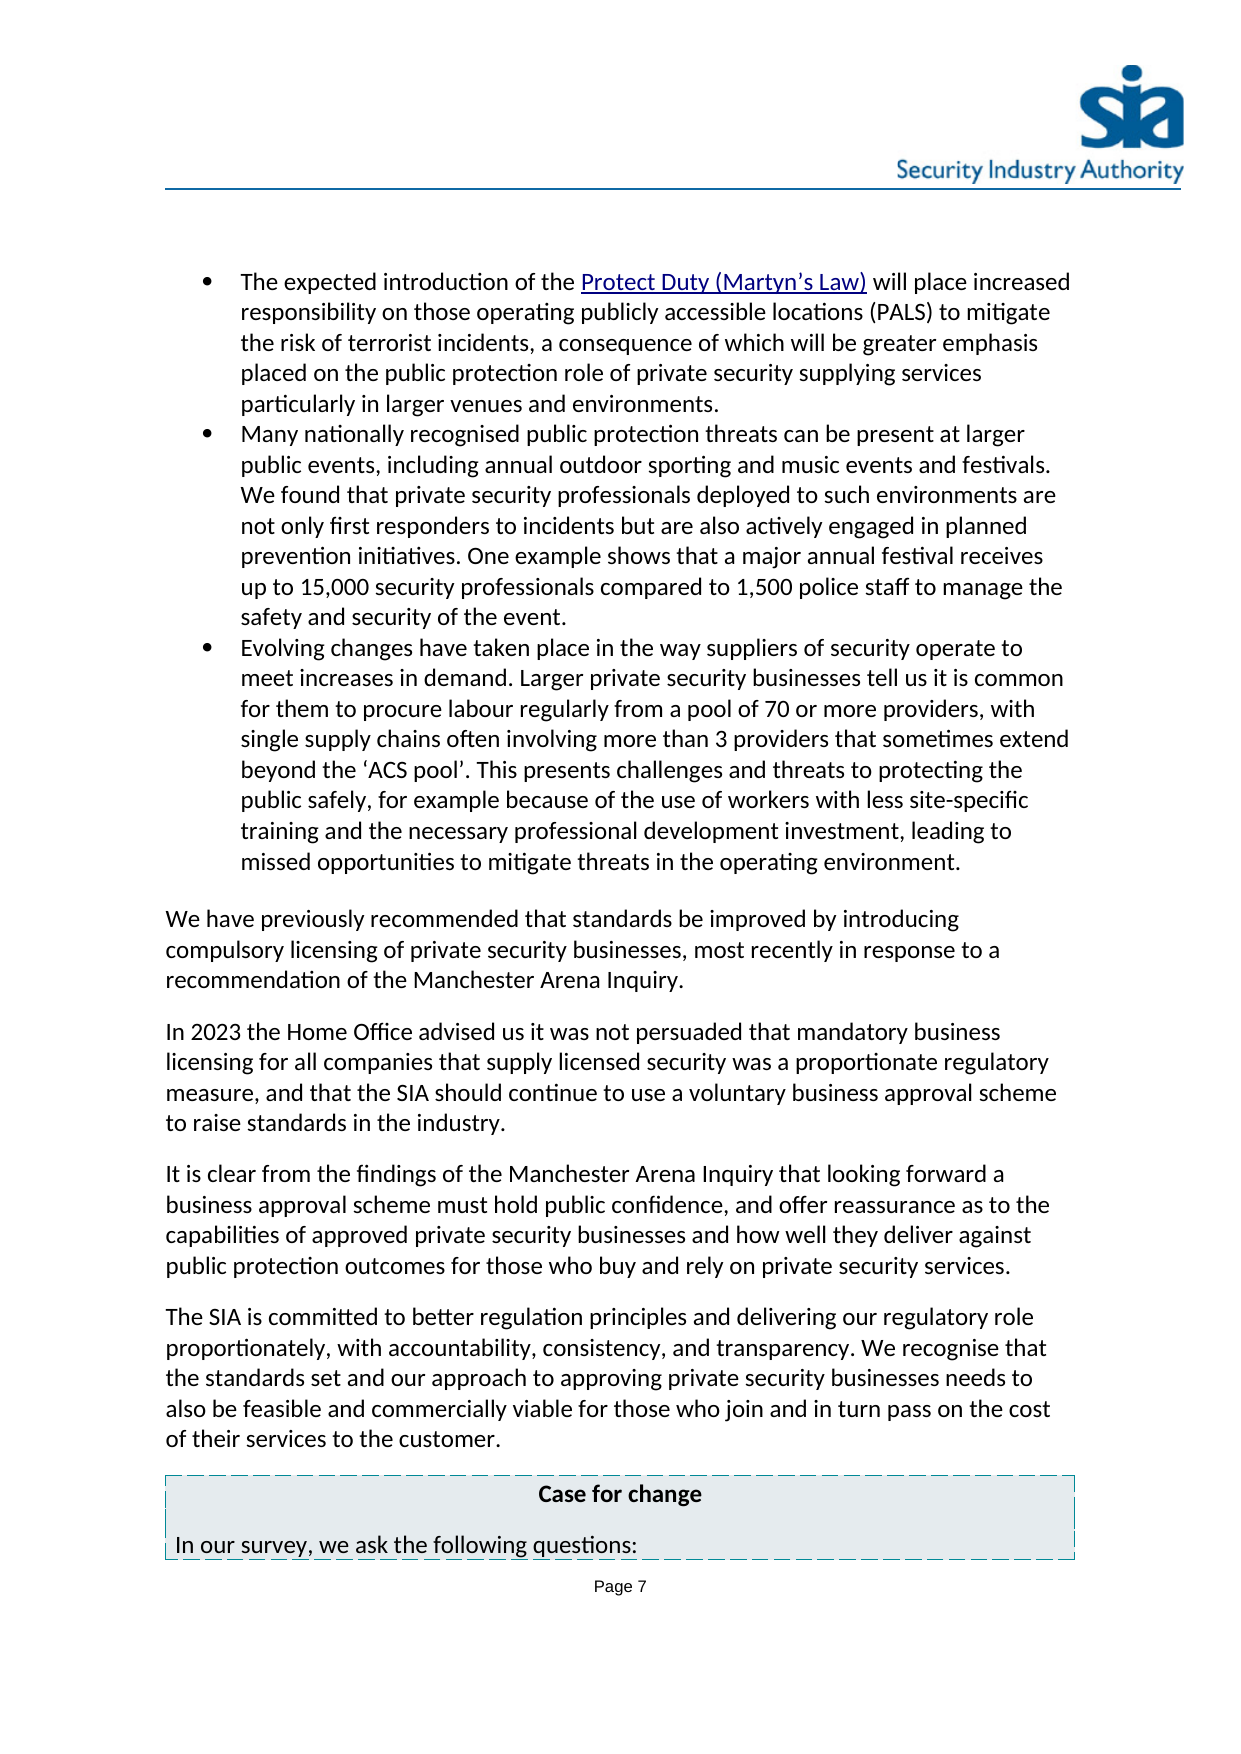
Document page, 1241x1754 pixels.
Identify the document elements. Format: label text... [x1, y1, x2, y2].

list The expected introduction of the Protect Duty (Martyn’s Law) will place increased responsibility on those operating publicly accessible locations (PALS) to mitigate the risk of terrorist incidents, a consequence of which will be greater emphasis placed on the public protection role of private security supplying services particularly in larger venues and environments. [203, 266, 1075, 418]
text The SIA is committed to better regulation principles and delivering our regulatory role proportionately, with accountability, consistency, and transparency. We recognise that the standards set and our approach to approving private security businesses needs to also be feasible and commercially viable for those who join and in turn pass on the cost of their services to the customer. [165, 1302, 1075, 1454]
list Many nationally recognised public protection threats can be present at larger public events, including annual outdoor sporting and music events and festivals. We found that private security professionals deployed to such environments are not only first responders to incidents but are also actively engaged in planned prevention initiatives. One example shows that a major annual festival receives up to 15,000 security professionals compared to 1,500 police staff to manage the safety and security of the event. [203, 418, 1075, 632]
text We have previously recommended that standards be improved by introducing compulsory licensing of private security businesses, most recently in response to a recommendation of the Manchester Arena Inquiry. [165, 903, 1075, 995]
text In 2023 the Home Office advised us it was not persuaded that mandatory business licensing for all companies that supply licensed security was a proportionate regulatory measure, and that the SIA should continue to use a voluntary business approval scheme to raise standards in the industry. [165, 1016, 1075, 1138]
text Case for change [165, 1475, 1075, 1509]
text In our survey, we ask the following questions: [165, 1526, 1075, 1560]
list Evolving changes have taken place in the way suppliers of security operate to meet increases in demand. Larger private security businesses tell us it is common for them to procure labour regularly from a pool of 70 or more providers, with single supply chains often involving more than 3 providers that sometimes extend beyond the ‘ACS pool’. This presents challenges and threats to protecting the public safely, for example because of the use of workers with less site-specific training and the necessary professional development investment, leading to missed opportunities to mitigate threats in the operating environment. [203, 632, 1075, 876]
text It is clear from the findings of the Manchester Arena Inquiry that looking forward a business approval scheme must hold public confidence, and offer reassurance as to the capabilities of approved private security businesses and how well they deliver against public protection outcomes for those who buy and rely on private security services. [165, 1159, 1075, 1281]
